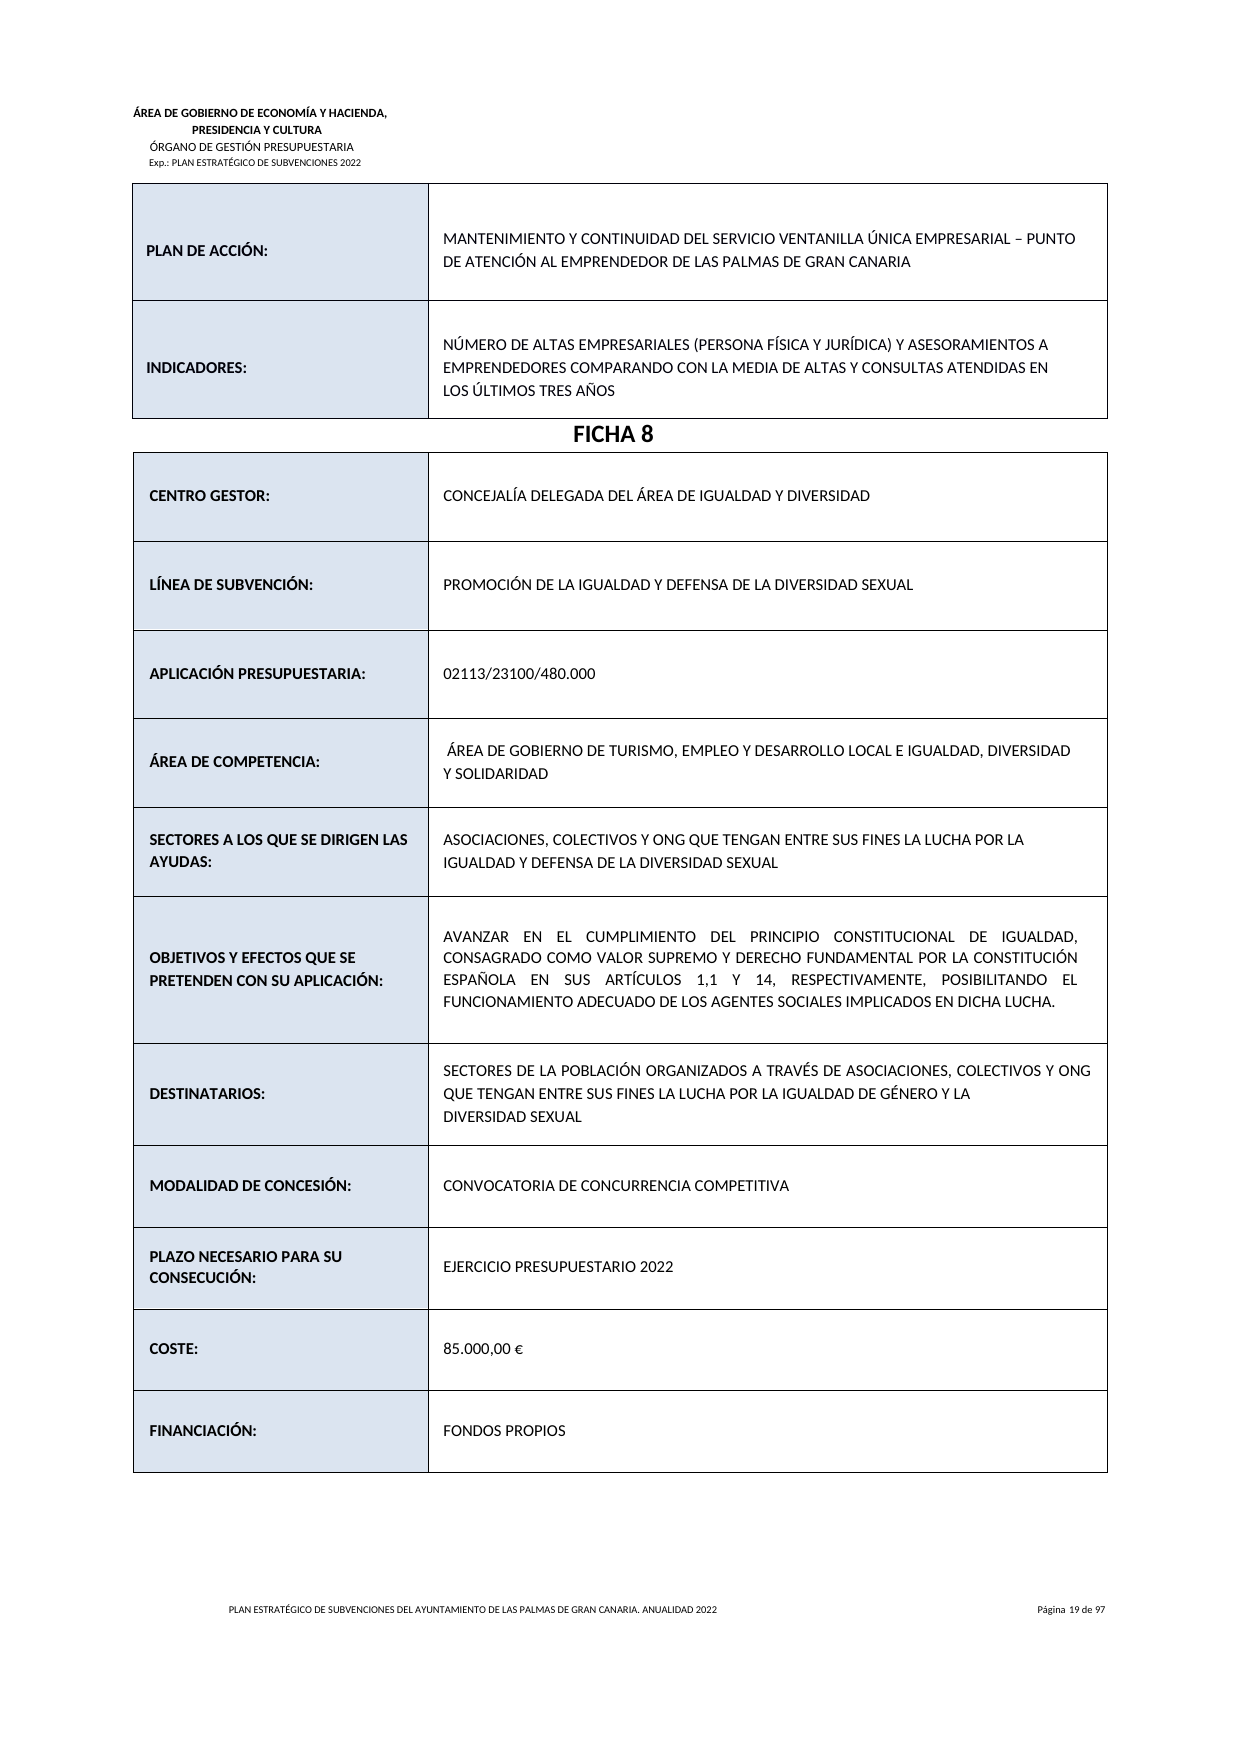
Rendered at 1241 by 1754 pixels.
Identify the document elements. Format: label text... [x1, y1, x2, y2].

table_cell 02113/23100/480.000 [429, 631, 1107, 718]
table_cell ÁREA DE GOBIERNO DE TURISMO, EMPLEO Y DESARROLLO LOCAL E IGUALDAD, DIVERSIDAD Y SOLIDARIDAD [429, 719, 1107, 807]
table_cell MANTENIMIENTO Y CONTINUIDAD DEL SERVICIO VENTANILLA ÚNICA EMPRESARIAL – PUNTO DE ATENCIÓN AL EMPRENDEDOR DE LAS PALMAS DE GRAN CANARIA [429, 184, 1107, 300]
table_cell INDICADORES: [133, 301, 428, 418]
text FICHA 8 [573, 419, 1108, 449]
table_cell DESTINATARIOS: [134, 1044, 428, 1145]
table_cell ÁREA DE COMPETENCIA: [134, 719, 428, 807]
table_cell APLICACIÓN PRESUPUESTARIA: [134, 631, 428, 718]
table_cell PLAN DE ACCIÓN: [133, 184, 428, 300]
table_cell PLAZO NECESARIO PARA SU CONSECUCIÓN: [134, 1228, 428, 1308]
table_cell EJERCICIO PRESUPUESTARIO 2022 [429, 1228, 1107, 1308]
table_cell ASOCIACIONES, COLECTIVOS Y ONG QUE TENGAN ENTRE SUS FINES LA LUCHA POR LA IGUALDAD Y DEFENSA DE LA DIVERSIDAD SEXUAL [429, 808, 1107, 896]
table_cell AVANZAR EN EL CUMPLIMIENTO DEL PRINCIPIO CONSTITUCIONAL DE IGUALDAD, CONSAGRADO COMO VALOR SUPREMO Y DERECHO FUNDAMENTAL POR LA CONSTITUCIÓN ESPAÑOLA EN SUS ARTÍCULOS 1,1 Y 14, RESPECTIVAMENTE, POSIBILITANDO EL FUNCIONAMIENTO ADECUADO DE LOS AGENTES SOCIALES IMPLICADOS EN DICHA LUCHA. [429, 897, 1107, 1043]
table_cell 85.000,00 € [429, 1310, 1107, 1390]
table_cell MODALIDAD DE CONCESIÓN: [134, 1146, 428, 1227]
table_cell FINANCIACIÓN: [134, 1391, 428, 1472]
table_cell CONVOCATORIA DE CONCURRENCIA COMPETITIVA [429, 1146, 1107, 1227]
table_cell COSTE: [134, 1310, 428, 1390]
table_cell FONDOS PROPIOS [429, 1391, 1107, 1472]
table_header CENTRO GESTOR: [134, 453, 428, 541]
table_cell LÍNEA DE SUBVENCIÓN: [134, 542, 428, 629]
table_cell SECTORES DE LA POBLACIÓN ORGANIZADOS A TRAVÉS DE ASOCIACIONES, COLECTIVOS Y ONG QUE TENGAN ENTRE SUS FINES LA LUCHA POR LA IGUALDAD DE GÉNERO Y LA DIVERSIDAD SEXUAL [429, 1044, 1107, 1145]
table_header CONCEJALÍA DELEGADA DEL ÁREA DE IGUALDAD Y DIVERSIDAD [429, 453, 1107, 541]
table_cell NÚMERO DE ALTAS EMPRESARIALES (PERSONA FÍSICA Y JURÍDICA) Y ASESORAMIENTOS A EMPRENDEDORES COMPARANDO CON LA MEDIA DE ALTAS Y CONSULTAS ATENDIDAS EN LOS ÚLTIMOS TRES AÑOS [429, 301, 1107, 418]
table_cell SECTORES A LOS QUE SE DIRIGEN LAS AYUDAS: [134, 808, 428, 896]
table_cell PROMOCIÓN DE LA IGUALDAD Y DEFENSA DE LA DIVERSIDAD SEXUAL [429, 542, 1107, 629]
table_cell OBJETIVOS Y EFECTOS QUE SE PRETENDEN CON SU APLICACIÓN: [134, 897, 428, 1043]
